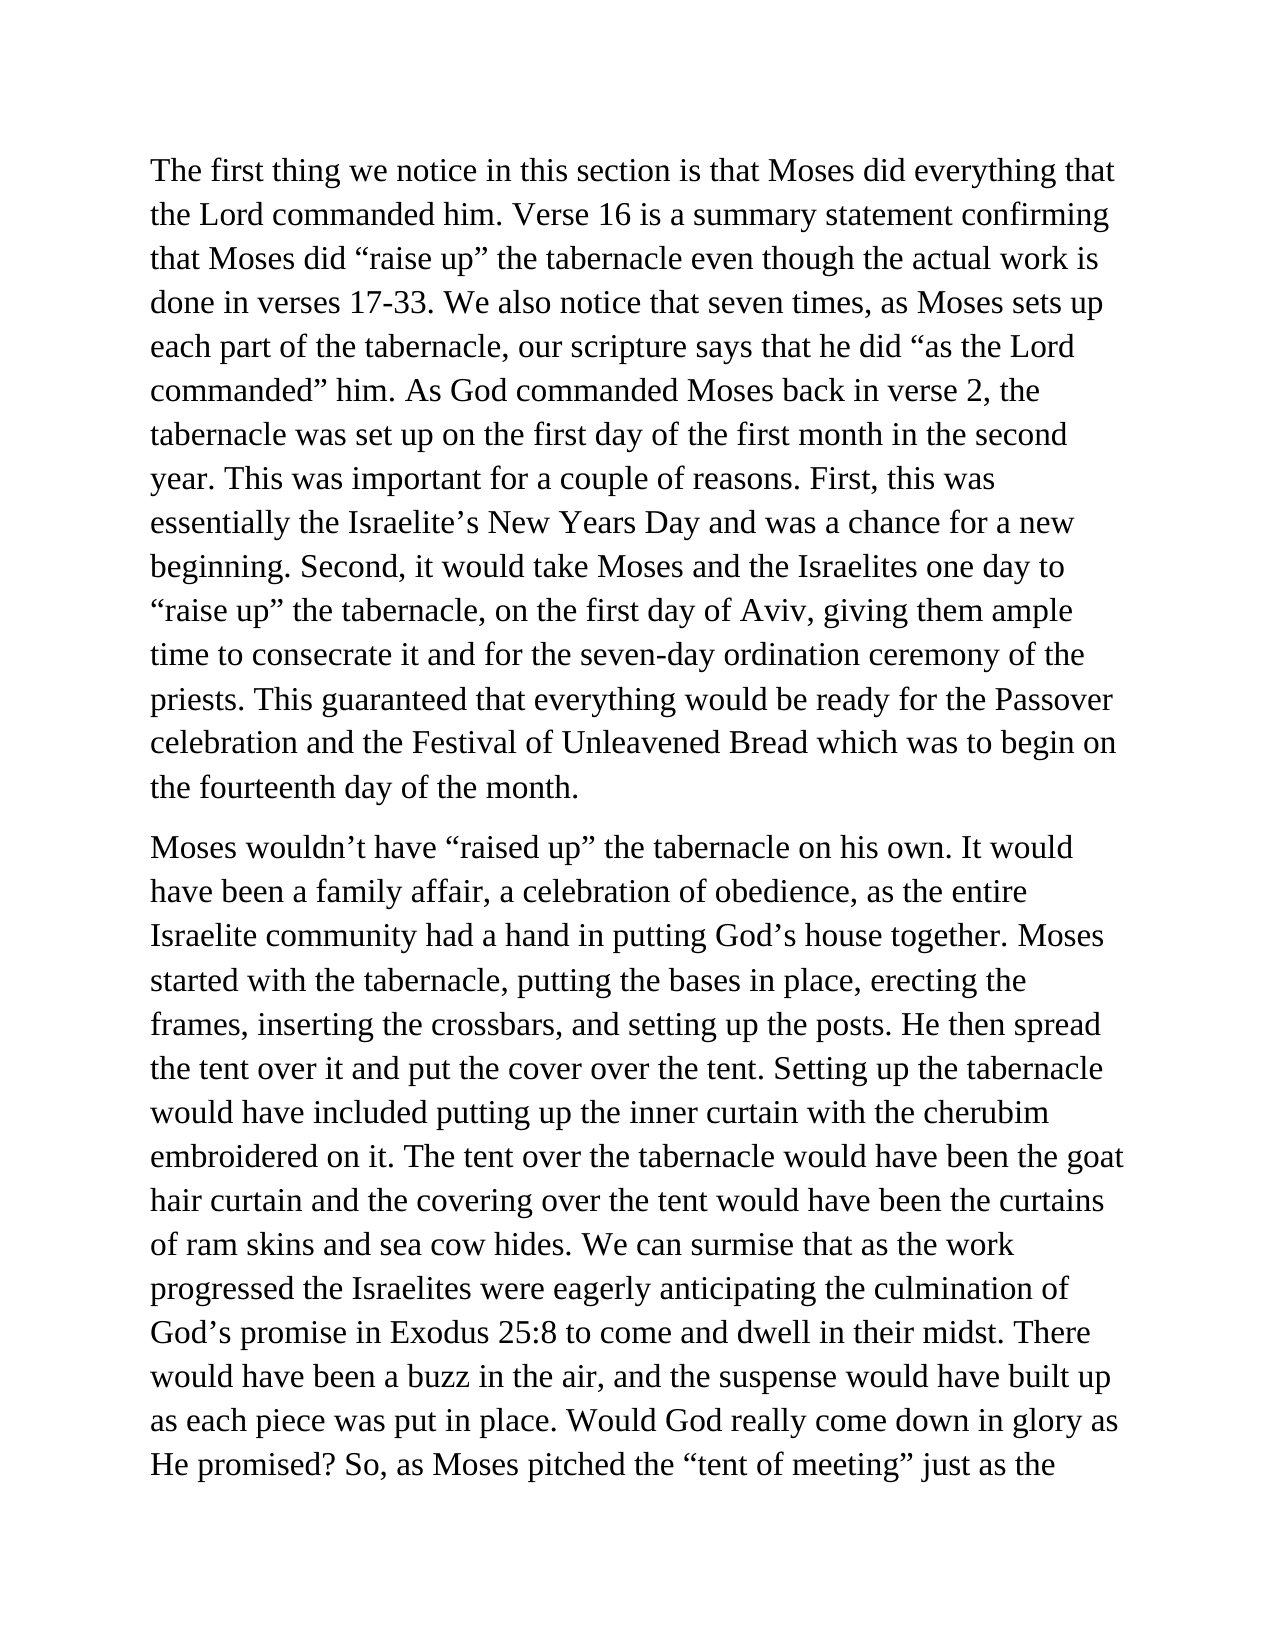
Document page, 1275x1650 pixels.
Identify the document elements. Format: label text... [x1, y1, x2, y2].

text The first thing we notice in this section is that Moses did everything that the Lord commanded him. Verse 16 is a summary statement confirming that Moses did “raise up” the tabernacle even though the actual work is done in verses 17-33. We also notice that seven times, as Moses sets up each part of the tabernacle, our scripture says that he did “as the Lord commanded” him. As God commanded Moses back in verse 2, the tabernacle was set up on the first day of the first month in the second year. This was important for a couple of reasons. First, this was essentially the Israelite’s New Years Day and was a chance for a new beginning. Second, it would take Moses and the Israelites one day to “raise up” the tabernacle, on the first day of Aviv, giving them ample time to consecrate it and for the seven-day ordination ceremony of the priests. This guaranteed that everything would be ready for the Passover celebration and the Festival of Unleavened Bread which was to begin on the fourteenth day of the month. [150, 150, 1125, 805]
text Moses wouldn’t have “raised up” the tabernacle on his own. It would have been a family affair, a celebration of obedience, as the entire Israelite community had a hand in putting God’s house together. Moses started with the tabernacle, putting the bases in place, erecting the frames, inserting the crossbars, and setting up the posts. He then spread the tent over it and put the cover over the tent. Setting up the tabernacle would have included putting up the inner curtain with the cherubim embroidered on it. The tent over the tabernacle would have been the goat hair curtain and the covering over the tent would have been the curtains of ram skins and sea cow hides. We can surmise that as the work progressed the Israelites were eagerly anticipating the culmination of God’s promise in Exodus 25:8 to come and dwell in their midst. There would have been a buzz in the air, and the suspense would have built up as each piece was put in place. Would God really come down in glory as He promised? So, as Moses pitched the “tent of meeting” just as the [150, 828, 1125, 1483]
